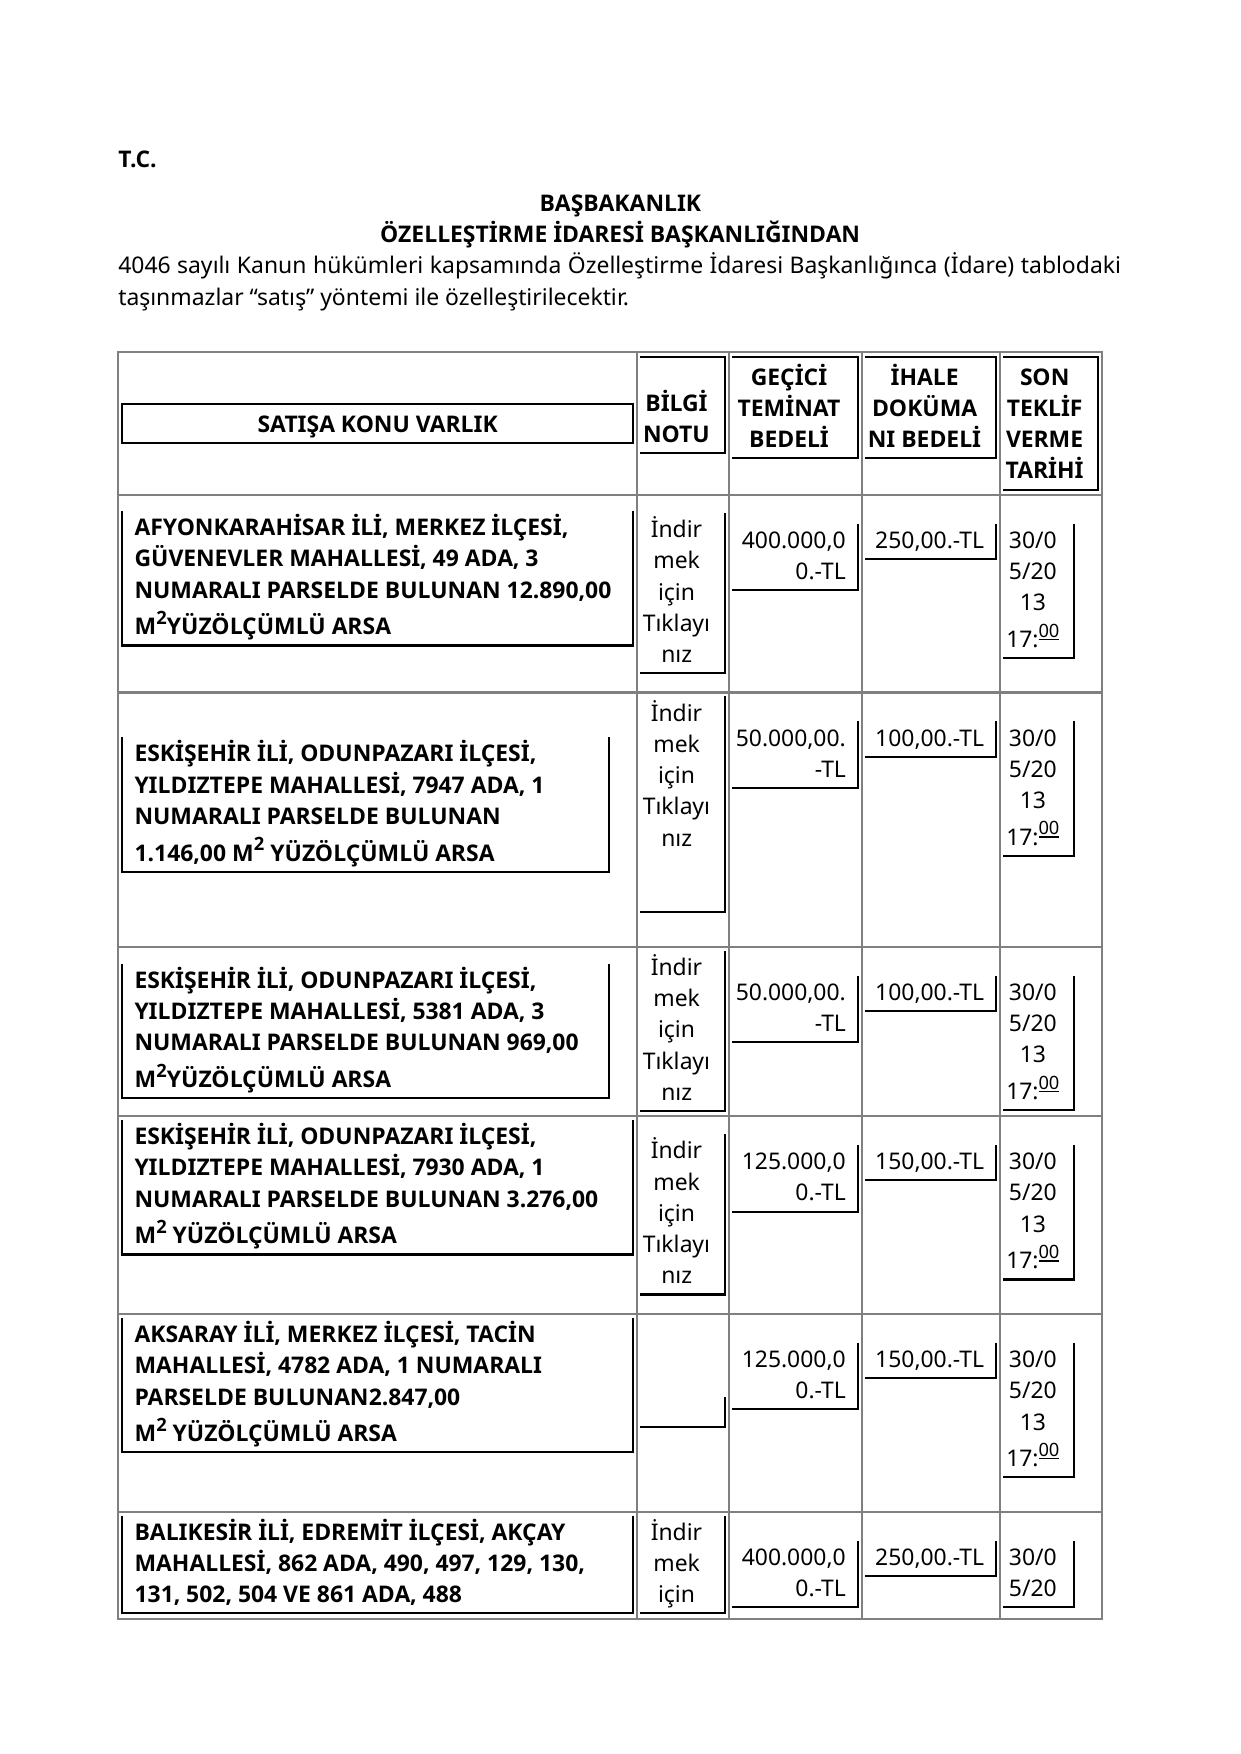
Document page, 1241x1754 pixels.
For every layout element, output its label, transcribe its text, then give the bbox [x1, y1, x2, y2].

subtitle T.C. [118, 143, 1122, 174]
table_cell 250,00.-TL [863, 496, 999, 691]
table_cell ESKİŞEHİR İLİ, ODUNPAZARI İLÇESİ, YILDIZTEPE MAHALLESİ, 7930 ADA, 1 NUMARALI PARSELDE BULUNAN 3.276,00 M2 YÜZÖLÇÜMLÜ ARSA [119, 1117, 636, 1313]
table_cell 50.000,00.-TL [730, 948, 861, 1115]
table_cell 30/05/2013 17:00 [1001, 948, 1101, 1115]
table_cell 30/05/2013 17:00 [1001, 694, 1101, 946]
table_cell 30/05/2013 17:00 [1001, 1315, 1101, 1511]
table_header BİLGİ NOTU [638, 353, 728, 494]
subtitle 4046 sayılı Kanun hükümleri kapsamında Özelleştirme İdaresi Başkanlığınca (İdare) tablodaki taşınmazlar “satış” yöntemi ile özelleştirilecektir. [118, 249, 1122, 312]
table_cell 30/05/2013 17:00 [1001, 496, 1101, 691]
table_cell 150,00.-TL [863, 1117, 999, 1313]
table_cell 100,00.-TL [863, 694, 999, 946]
table_cell İndirmek için [638, 1513, 728, 1617]
table_cell İndirmek için Tıklayınız [638, 496, 728, 691]
table_cell [638, 1315, 728, 1511]
table_cell 125.000,00.-TL [730, 1117, 861, 1313]
table_cell 30/05/2013 17:00 [1001, 1117, 1101, 1313]
subtitle ÖZELLEŞTİRME İDARESİ BAŞKANLIĞINDAN [118, 218, 1122, 249]
table_cell AKSARAY İLİ, MERKEZ İLÇESİ, TACİN MAHALLESİ, 4782 ADA, 1 NUMARALI PARSELDE BULUNAN2.847,00 M2 YÜZÖLÇÜMLÜ ARSA [119, 1315, 636, 1511]
subtitle BAŞBAKANLIK [118, 187, 1122, 218]
table_cell İndirmek için Tıklayınız [638, 694, 728, 946]
table_header SON TEKLİF VERME TARİHİ [1001, 353, 1101, 494]
table_cell 250,00.-TL [863, 1513, 999, 1617]
table_cell 50.000,00.-TL [730, 694, 861, 946]
table_cell 100,00.-TL [863, 948, 999, 1115]
table_header İHALE DOKÜMANI BEDELİ [863, 353, 999, 494]
table_cell 125.000,00.-TL [730, 1315, 861, 1511]
table_cell 400.000,00.-TL [730, 1513, 861, 1617]
table_cell ESKİŞEHİR İLİ, ODUNPAZARI İLÇESİ, YILDIZTEPE MAHALLESİ, 7947 ADA, 1 NUMARALI PARSELDE BULUNAN 1.146,00 M2 YÜZÖLÇÜMLÜ ARSA [119, 694, 636, 946]
table_cell İndirmek için Tıklayınız [638, 948, 728, 1115]
table_cell 30/05/20 [1001, 1513, 1101, 1617]
table_cell ESKİŞEHİR İLİ, ODUNPAZARI İLÇESİ, YILDIZTEPE MAHALLESİ, 5381 ADA, 3 NUMARALI PARSELDE BULUNAN 969,00 M2YÜZÖLÇÜMLÜ ARSA [119, 948, 636, 1115]
table_cell AFYONKARAHİSAR İLİ, MERKEZ İLÇESİ, GÜVENEVLER MAHALLESİ, 49 ADA, 3 NUMARALI PARSELDE BULUNAN 12.890,00 M2YÜZÖLÇÜMLÜ ARSA [119, 496, 636, 691]
table_header SATIŞA KONU VARLIK [119, 353, 636, 494]
table_cell 400.000,00.-TL [730, 496, 861, 691]
table_cell 150,00.-TL [863, 1315, 999, 1511]
table_cell BALIKESİR İLİ, EDREMİT İLÇESİ, AKÇAY MAHALLESİ, 862 ADA, 490, 497, 129, 130, 131, 502, 504 VE 861 ADA, 488 [119, 1513, 636, 1617]
table_header GEÇİCİ TEMİNAT BEDELİ [730, 353, 861, 494]
table_cell İndirmek için Tıklayınız [638, 1117, 728, 1313]
